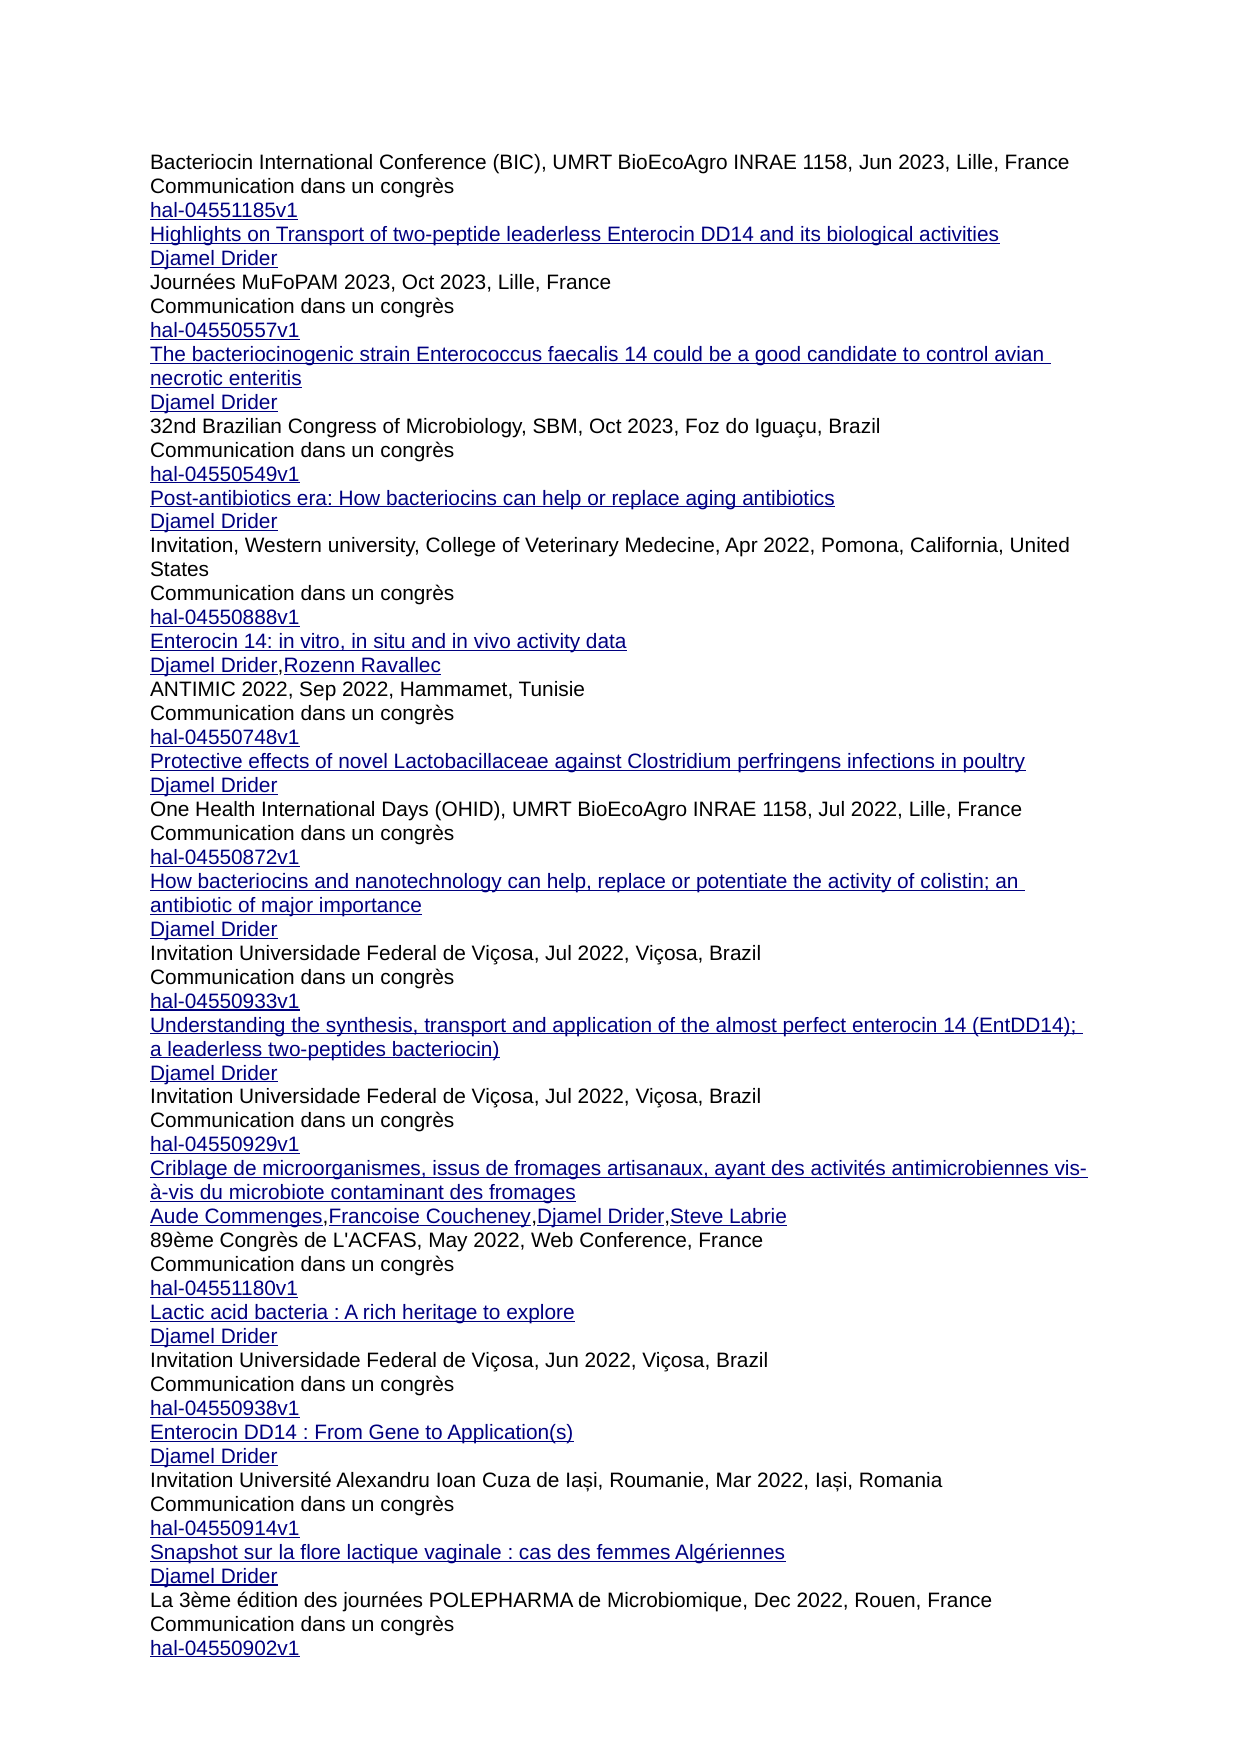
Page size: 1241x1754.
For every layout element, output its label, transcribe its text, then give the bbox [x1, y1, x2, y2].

table_cell Enterocin 14: in vitro, in situ and in vivo activity data Djamel Drider,Rozenn Ravallec ANTIMIC 2022, Sep 2022, Hammamet, Tunisie Communication dans un congrès hal-04550748v1 [150, 629, 1090, 749]
table_cell Post-antibiotics era: How bacteriocins can help or replace aging antibiotics Djamel Drider Invitation, Western university, College of Veterinary Medecine, Apr 2022, Pomona, California, United States Communication dans un congrès hal-04550888v1 [150, 485, 1090, 629]
table_cell How bacteriocins and nanotechnology can help, replace or potentiate the activity of colistin; an antibiotic of major importance Djamel Drider Invitation Universidade Federal de Viçosa, Jul 2022, Viçosa, Brazil Communication dans un congrès hal-04550933v1 [150, 869, 1090, 1012]
table_cell Highlights on Transport of two-peptide leaderless Enterocin DD14 and its biological activities Djamel Drider Journées MuFoPAM 2023, Oct 2023, Lille, France Communication dans un congrès hal-04550557v1 [150, 222, 1090, 342]
table_cell Criblage de microorganismes, issus de fromages artisanaux, ayant des activités antimicrobiennes vis-à-vis du microbiote contaminant des fromages Aude Commenges,Francoise Coucheney,Djamel Drider,Steve Labrie 89ème Congrès de L'ACFAS, May 2022, Web Conference, France Communication dans un congrès hal-04551180v1 [150, 1156, 1090, 1300]
table_cell The bacteriocinogenic strain Enterococcus faecalis 14 could be a good candidate to control avian necrotic enteritis Djamel Drider 32nd Brazilian Congress of Microbiology, SBM, Oct 2023, Foz do Iguaçu, Brazil Communication dans un congrès hal-04550549v1 [150, 342, 1090, 485]
table_cell Bacteriocin International Conference (BIC), UMRT BioEcoAgro INRAE 1158, Jun 2023, Lille, France Communication dans un congrès hal-04551185v1 [150, 150, 1090, 222]
table_cell Lactic acid bacteria : A rich heritage to explore Djamel Drider Invitation Universidade Federal de Viçosa, Jun 2022, Viçosa, Brazil Communication dans un congrès hal-04550938v1 [150, 1300, 1090, 1420]
table_cell Snapshot sur la flore lactique vaginale : cas des femmes Algériennes Djamel Drider La 3ème édition des journées POLEPHARMA de Microbiomique, Dec 2022, Rouen, France Communication dans un congrès hal-04550902v1 [150, 1540, 1090, 1659]
table_cell Enterocin DD14 : From Gene to Application(s) Djamel Drider Invitation Université Alexandru Ioan Cuza de Iași, Roumanie, Mar 2022, Iași, Romania Communication dans un congrès hal-04550914v1 [150, 1420, 1090, 1539]
table_cell Protective effects of novel Lactobacillaceae against Clostridium perfringens infections in poultry Djamel Drider One Health International Days (OHID), UMRT BioEcoAgro INRAE 1158, Jul 2022, Lille, France Communication dans un congrès hal-04550872v1 [150, 749, 1090, 869]
table_cell Understanding the synthesis, transport and application of the almost perfect enterocin 14 (EntDD14); a leaderless two-peptides bacteriocin) Djamel Drider Invitation Universidade Federal de Viçosa, Jul 2022, Viçosa, Brazil Communication dans un congrès hal-04550929v1 [150, 1013, 1090, 1156]
